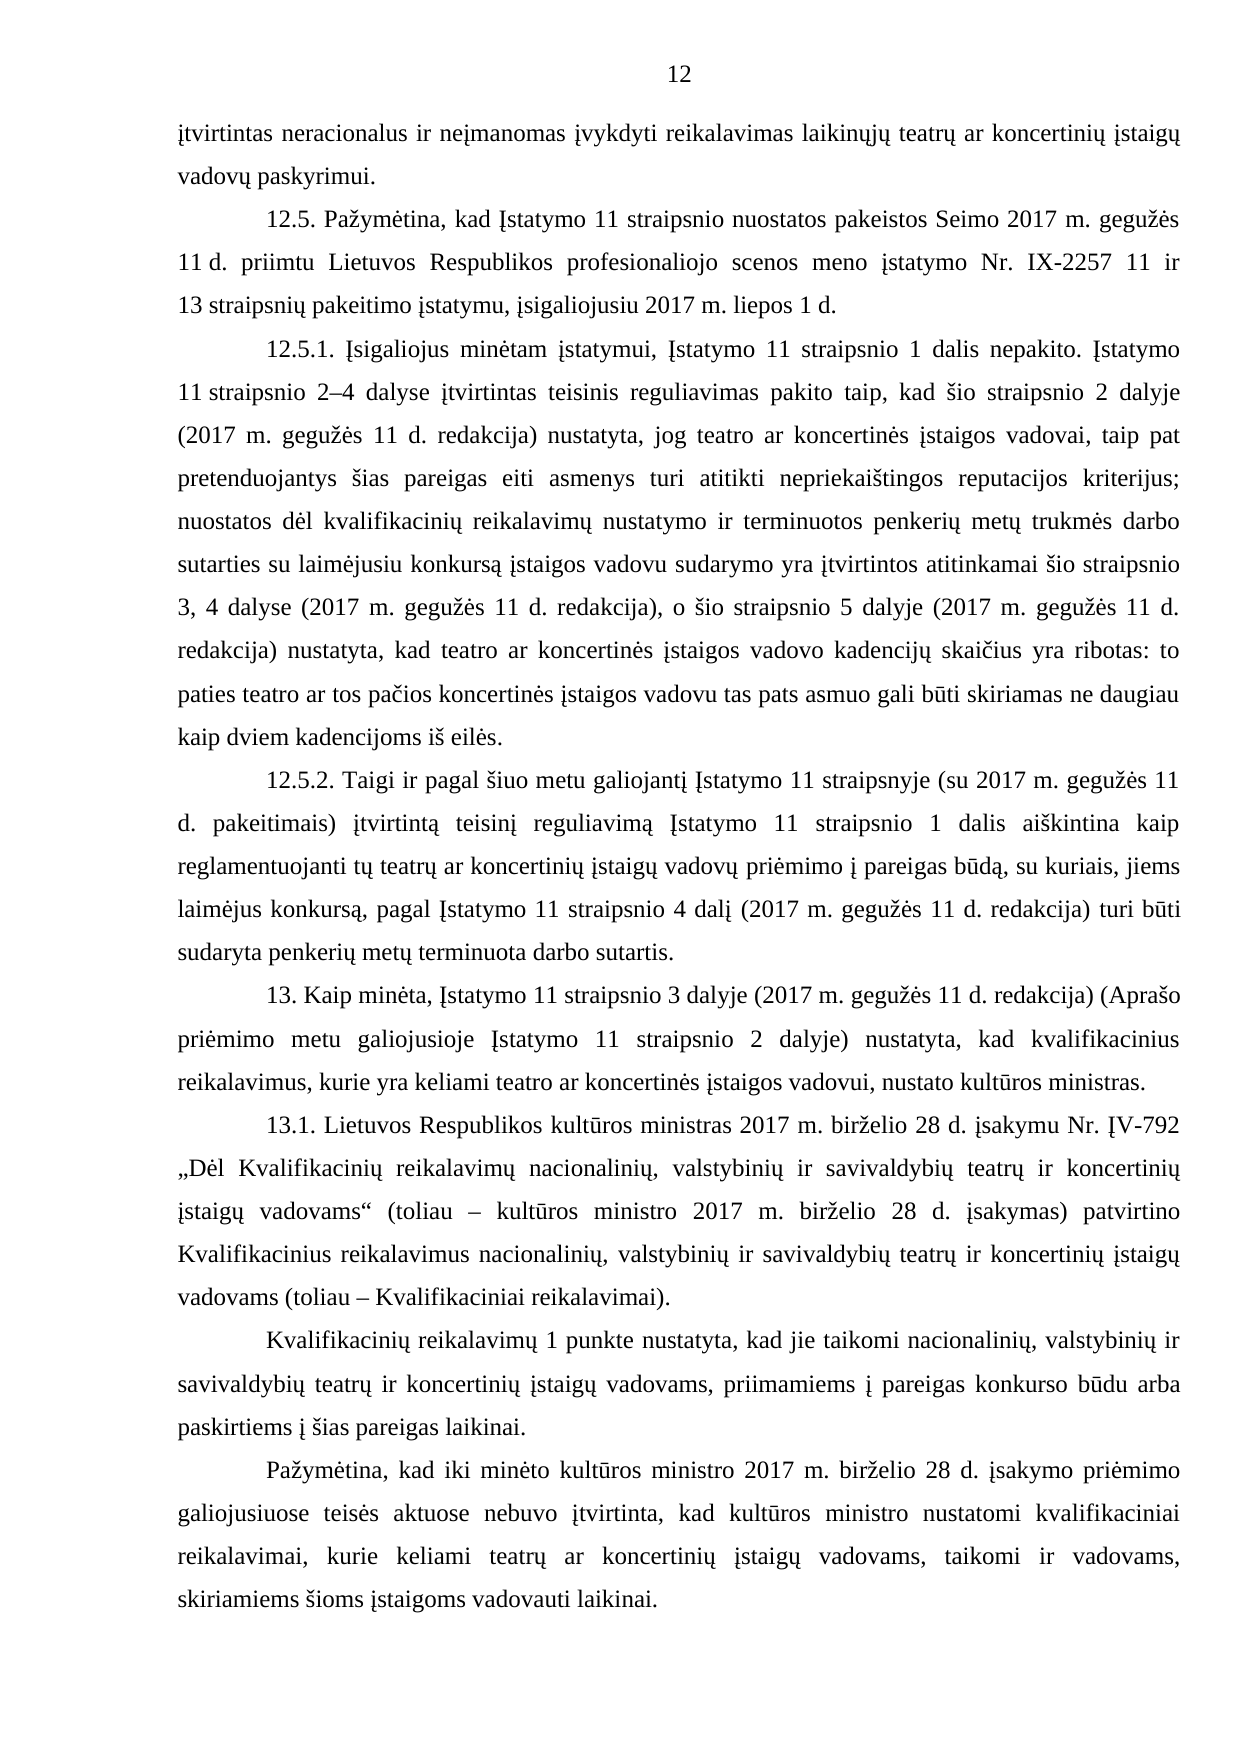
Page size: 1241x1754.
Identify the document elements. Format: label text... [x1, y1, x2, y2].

text 13. Kaip minėta, Įstatymo 11 straipsnio 3 dalyje (2017 m. gegužės 11 d. redakcija) (Aprašo priėmimo metu galiojusioje Įstatymo 11 straipsnio 2 dalyje) nustatyta, kad kvalifikacinius reikalavimus, kurie yra keliami teatro ar koncertinės įstaigos vadovui, nustato kultūros ministras. [177, 981, 1181, 1096]
text Pažymėtina, kad iki minėto kultūros ministro 2017 m. birželio 28 d. įsakymo priėmimo galiojusiuose teisės aktuose nebuvo įtvirtinta, kad kultūros ministro nustatomi kvalifikaciniai reikalavimai, kurie keliami teatrų ar koncertinių įstaigų vadovams, taikomi ir vadovams, skiriamiems šioms įstaigoms vadovauti laikinai. [177, 1455, 1181, 1613]
text įtvirtintas neracionalus ir neįmanomas įvykdyti reikalavimas laikinųjų teatrų ar koncertinių įstaigų vadovų paskyrimui. [177, 118, 1181, 190]
text 12.5. Pažymėtina, kad Įstatymo 11 straipsnio nuostatos pakeistos Seimo 2017 m. gegužės 11 d. priimtu Lietuvos Respublikos profesionaliojo scenos meno įstatymo Nr. IX-2257 11 ir 13 straipsnių pakeitimo įstatymu, įsigaliojusiu 2017 m. liepos 1 d. [177, 204, 1181, 319]
text 13.1. Lietuvos Respublikos kultūros ministras 2017 m. birželio 28 d. įsakymu Nr. ĮV-792 „Dėl Kvalifikacinių reikalavimų nacionalinių, valstybinių ir savivaldybių teatrų ir koncertinių įstaigų vadovams“ (toliau – kultūros ministro 2017 m. birželio 28 d. įsakymas) patvirtino Kvalifikacinius reikalavimus nacionalinių, valstybinių ir savivaldybių teatrų ir koncertinių įstaigų vadovams (toliau – Kvalifikaciniai reikalavimai). [177, 1110, 1181, 1311]
text 12.5.2. Taigi ir pagal šiuo metu galiojantį Įstatymo 11 straipsnyje (su 2017 m. gegužės 11 d. pakeitimais) įtvirtintą teisinį reguliavimą Įstatymo 11 straipsnio 1 dalis aiškintina kaip reglamentuojanti tų teatrų ar koncertinių įstaigų vadovų priėmimo į pareigas būdą, su kuriais, jiems laimėjus konkursą, pagal Įstatymo 11 straipsnio 4 dalį (2017 m. gegužės 11 d. redakcija) turi būti sudaryta penkerių metų terminuota darbo sutartis. [177, 765, 1181, 966]
text 12.5.1. Įsigaliojus minėtam įstatymui, Įstatymo 11 straipsnio 1 dalis nepakito. Įstatymo 11 straipsnio 2–4 dalyse įtvirtintas teisinis reguliavimas pakito taip, kad šio straipsnio 2 dalyje (2017 m. gegužės 11 d. redakcija) nustatyta, jog teatro ar koncertinės įstaigos vadovai, taip pat pretenduojantys šias pareigas eiti asmenys turi atitikti nepriekaištingos reputacijos kriterijus; nuostatos dėl kvalifikacinių reikalavimų nustatymo ir terminuotos penkerių metų trukmės darbo sutarties su laimėjusiu konkursą įstaigos vadovu sudarymo yra įtvirtintos atitinkamai šio straipsnio 3, 4 dalyse (2017 m. gegužės 11 d. redakcija), o šio straipsnio 5 dalyje (2017 m. gegužės 11 d. redakcija) nustatyta, kad teatro ar koncertinės įstaigos vadovo kadencijų skaičius yra ribotas: to paties teatro ar tos pačios koncertinės įstaigos vadovu tas pats asmuo gali būti skiriamas ne daugiau kaip dviem kadencijoms iš eilės. [177, 334, 1181, 751]
text Kvalifikacinių reikalavimų 1 punkte nustatyta, kad jie taikomi nacionalinių, valstybinių ir savivaldybių teatrų ir koncertinių įstaigų vadovams, priimamiems į pareigas konkurso būdu arba paskirtiems į šias pareigas laikinai. [177, 1326, 1181, 1441]
